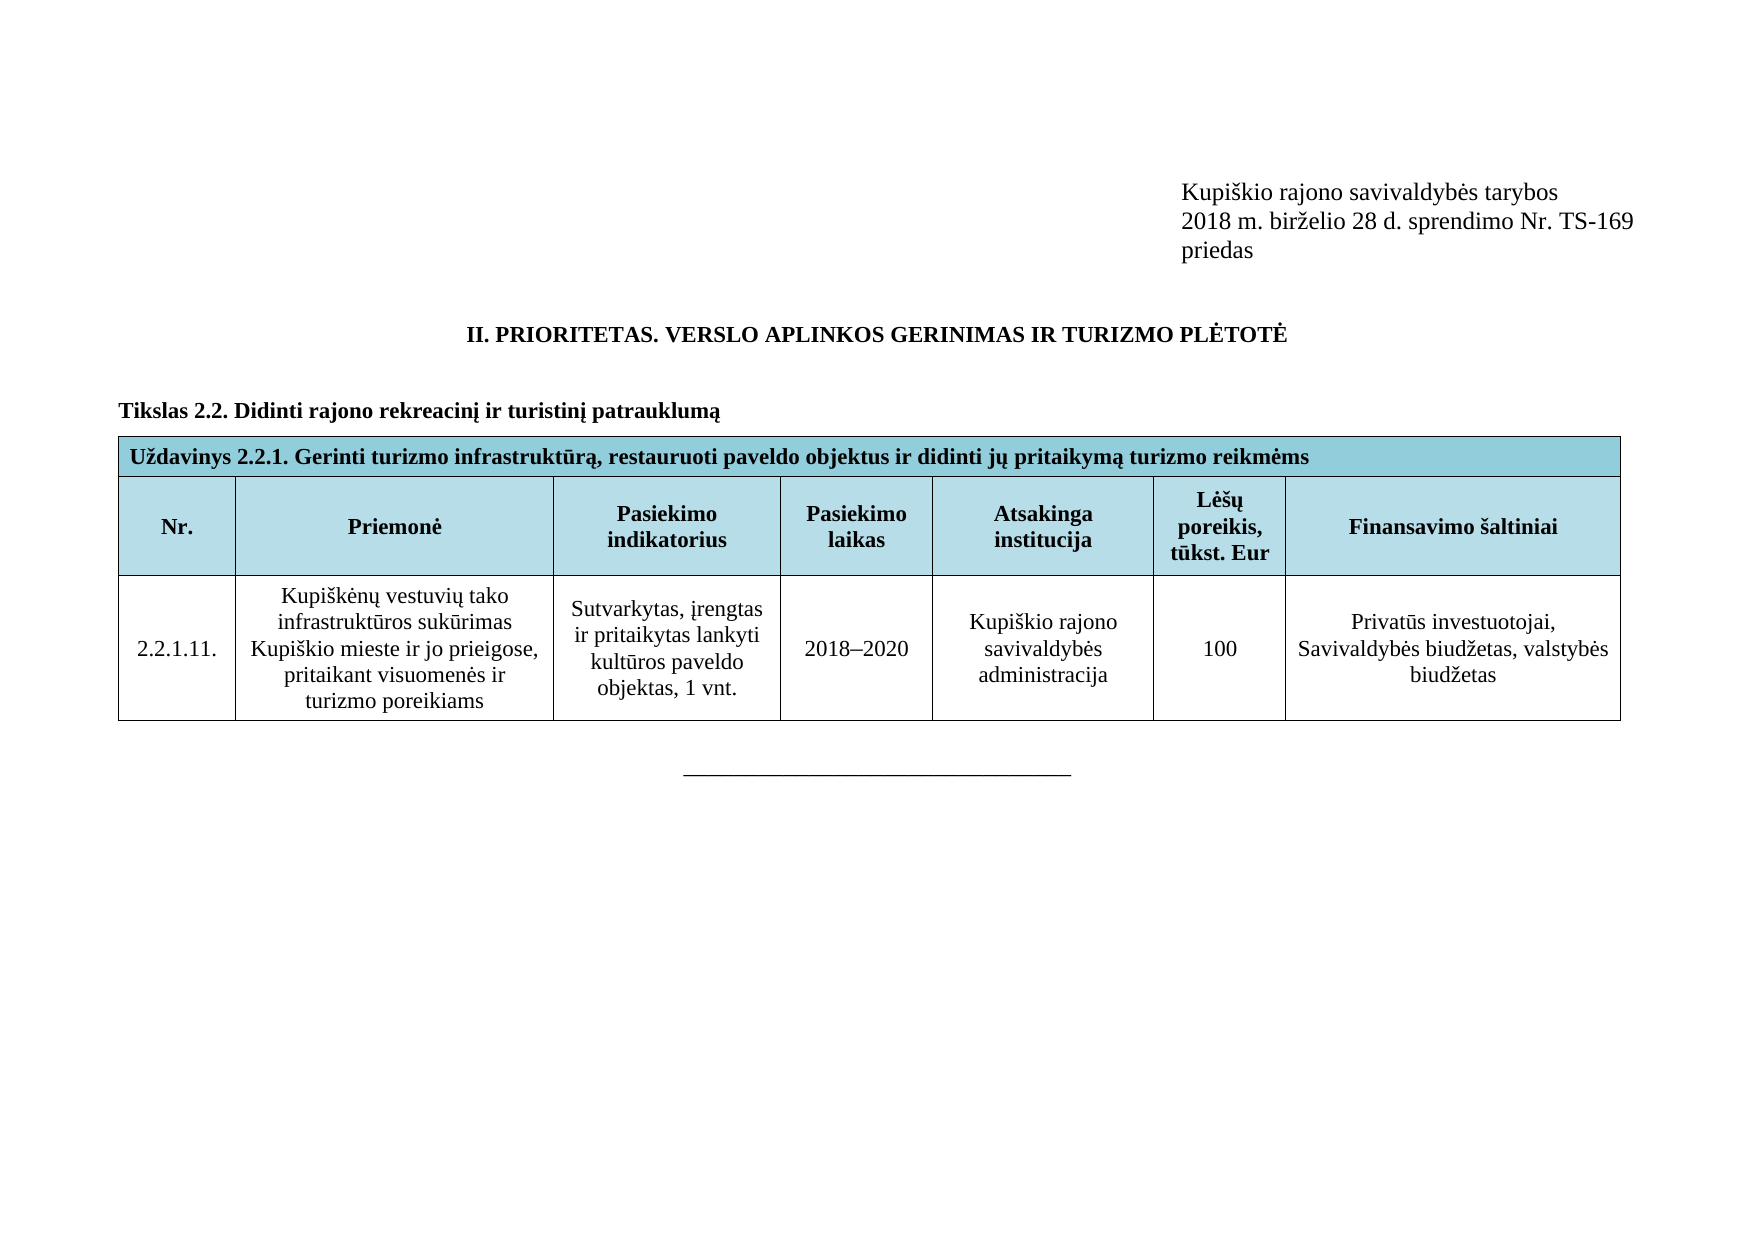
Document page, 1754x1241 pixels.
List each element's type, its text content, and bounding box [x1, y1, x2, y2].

table_header Uždavinys 2.2.1. Gerinti turizmo infrastruktūrą, restauruoti paveldo objektus ir didinti jų pritaikymą turizmo reikmėms [119, 437, 1620, 476]
table_cell 2018–2020 [781, 576, 932, 720]
table_cell 2.2.1.11. [119, 576, 235, 720]
table_cell Finansavimo šaltiniai [1286, 477, 1620, 575]
table_cell Sutvarkytas, įrengtas ir pritaikytas lankyti kultūros paveldo objektas, 1 vnt. [554, 576, 780, 720]
text Kupiškio rajono savivaldybės tarybos [1181, 177, 1636, 206]
table_cell Kupiškio rajono savivaldybės administracija [933, 576, 1153, 720]
text priedas [1181, 235, 1636, 263]
table_cell Priemonė [236, 477, 553, 575]
text _______________________________ [118, 750, 1636, 779]
table_cell Nr. [119, 477, 235, 575]
table_cell Atsakinga institucija [933, 477, 1153, 575]
table_cell Lėšų poreikis, tūkst. Eur [1154, 477, 1285, 575]
table_cell Pasiekimo laikas [781, 477, 932, 575]
text 2018 m. birželio 28 d. sprendimo Nr. TS-169 [1181, 206, 1636, 235]
table_cell 100 [1154, 576, 1285, 720]
table_cell Pasiekimo indikatorius [554, 477, 780, 575]
table_cell Kupiškėnų vestuvių tako infrastruktūros sukūrimas Kupiškio mieste ir jo prieigose, pritaikant visuomenės ir turizmo poreikiams [236, 576, 553, 720]
text II. PRIORITETAS. Verslo aplinkos gerinimas ir turizmo plėtotė [118, 321, 1636, 347]
table_cell Privatūs investuotojai, Savivaldybės biudžetas, valstybės biudžetas [1286, 576, 1620, 720]
text Tikslas 2.2. Didinti rajono rekreacinį ir turistinį patrauklumą [118, 397, 1636, 424]
